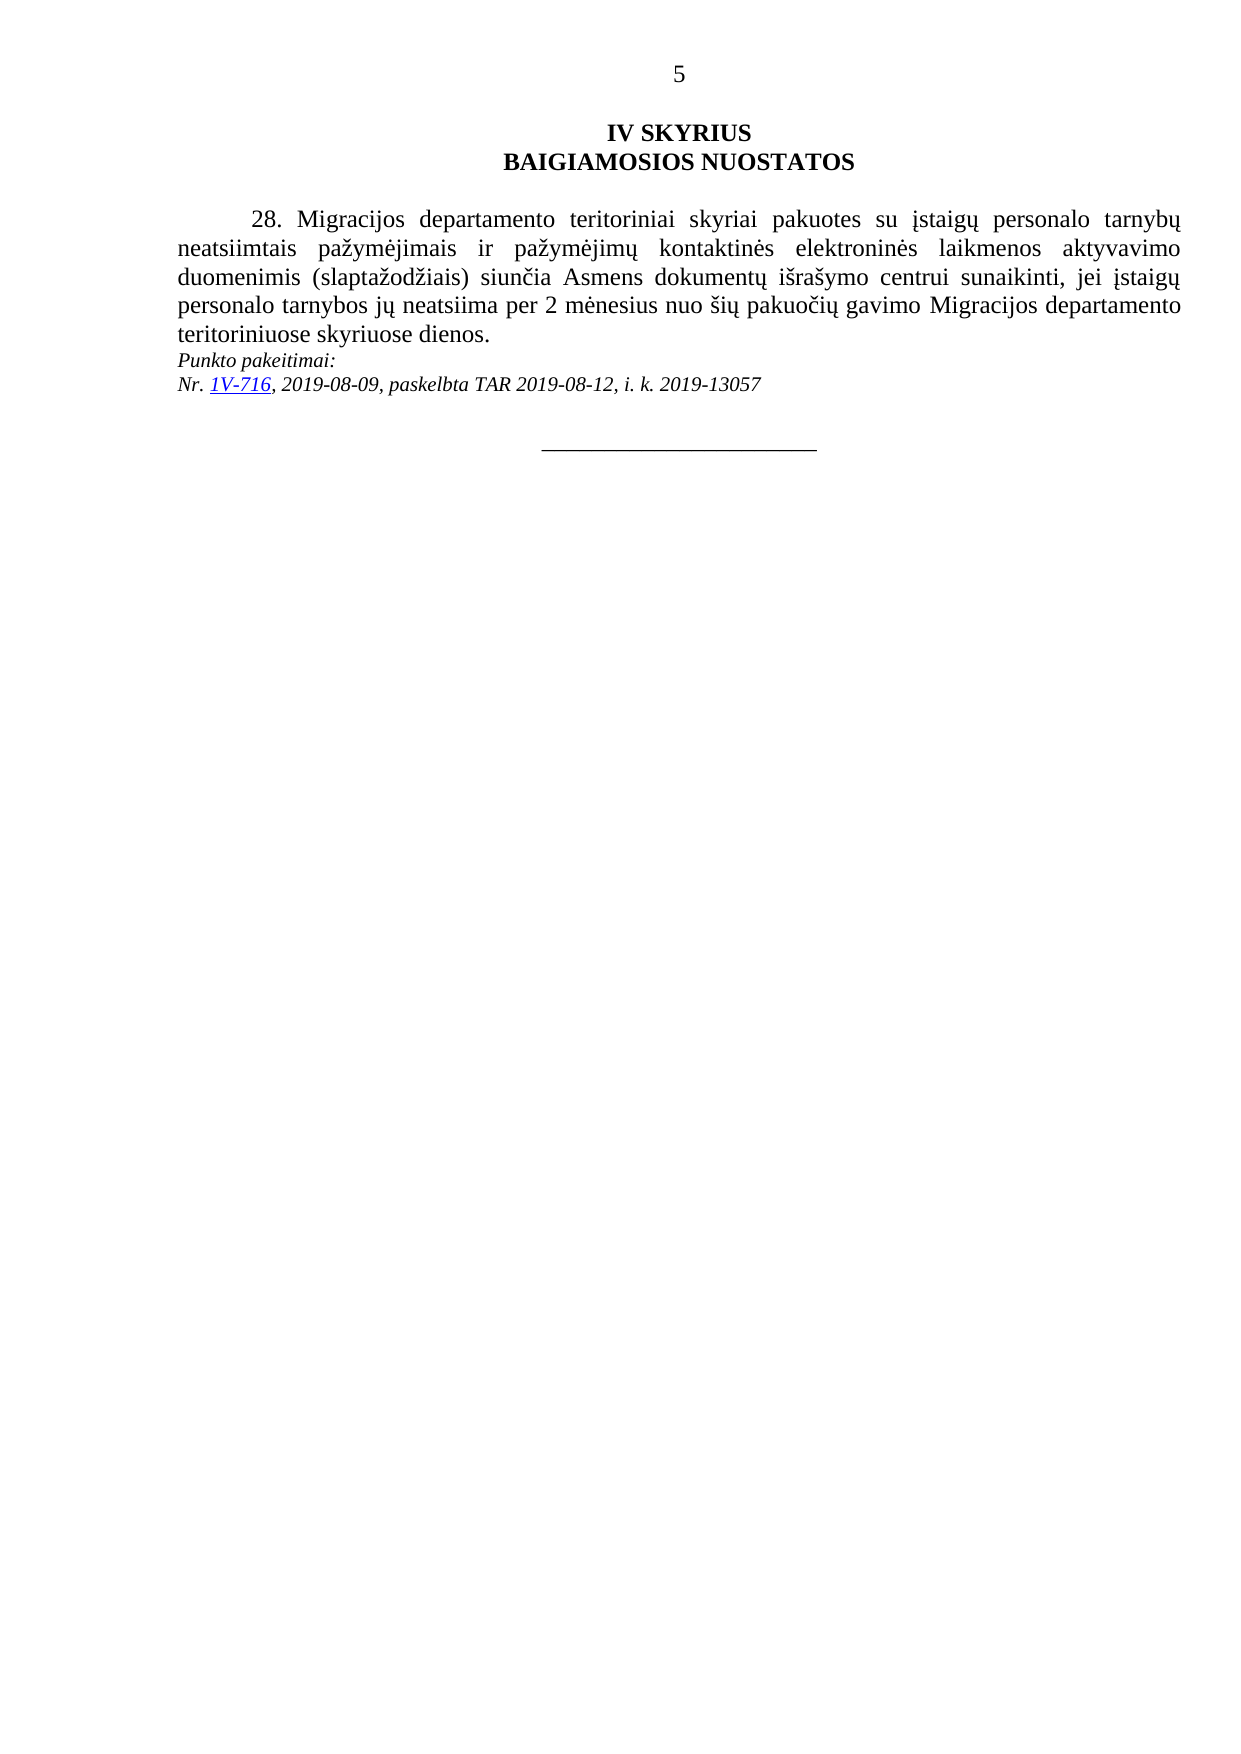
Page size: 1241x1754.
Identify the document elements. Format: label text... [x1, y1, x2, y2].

text BAIGIAMOSIOS NUOSTATOS [177, 147, 1181, 176]
text ______________________ [177, 425, 1181, 454]
text IV SKYRIUS [177, 118, 1181, 147]
text Punkto pakeitimai: [177, 348, 1181, 372]
text Nr. 1V-716, 2019-08-09, paskelbta TAR 2019-08-12, i. k. 2019-13057 [177, 372, 1181, 396]
text 28. Migracijos departamento teritoriniai skyriai pakuotes su įstaigų personalo tarnybų neatsiimtais pažymėjimais ir pažymėjimų kontaktinės elektroninės laikmenos aktyvavimo duomenimis (slaptažodžiais) siunčia Asmens dokumentų išrašymo centrui sunaikinti, jei įstaigų personalo tarnybos jų neatsiima per 2 mėnesius nuo šių pakuočių gavimo Migracijos departamento teritoriniuose skyriuose dienos. [177, 204, 1181, 348]
